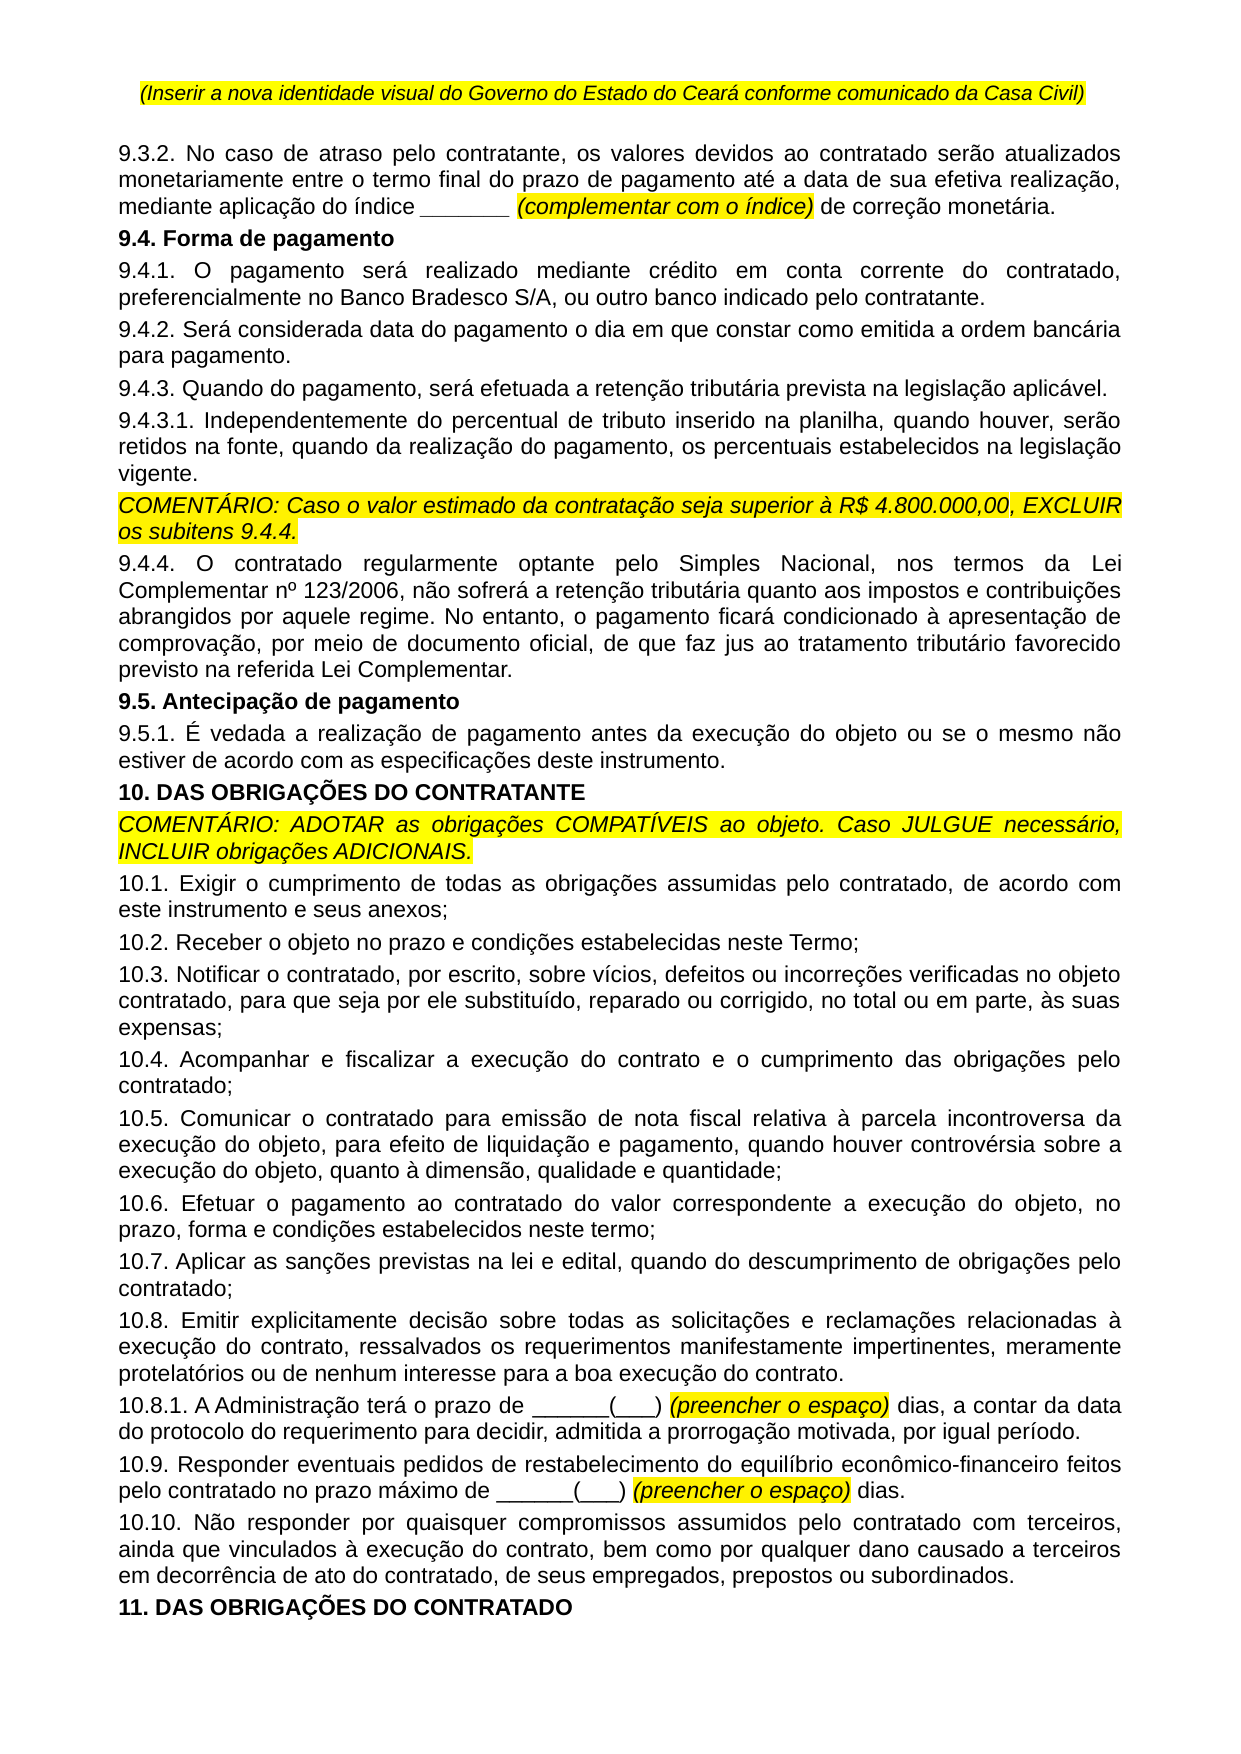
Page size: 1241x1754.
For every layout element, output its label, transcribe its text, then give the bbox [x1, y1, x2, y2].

text 9.5. Antecipação de pagamento [118, 688, 1122, 714]
text 9.4.1. O pagamento será realizado mediante crédito em conta corrente do contratado, preferencialmente no Banco Bradesco S/A, ou outro banco indicado pelo contratante. [118, 257, 1122, 310]
text COMENTÁRIO: ADOTAR as obrigações COMPATÍVEIS ao objeto. Caso JULGUE necessário, INCLUIR obrigações ADICIONAIS. [118, 811, 1122, 864]
text 10.4. Acompanhar e fiscalizar a execução do contrato e o cumprimento das obrigações pelo contratado; [118, 1046, 1122, 1099]
text 10. DAS OBRIGAÇÕES DO CONTRATANTE [118, 779, 1122, 805]
text 11. DAS OBRIGAÇÕES DO CONTRATADO [118, 1594, 1122, 1621]
text 10.6. Efetuar o pagamento ao contratado do valor correspondente a execução do objeto, no prazo, forma e condições estabelecidos neste termo; [118, 1189, 1122, 1242]
text 10.10. Não responder por quaisquer compromissos assumidos pelo contratado com terceiros, ainda que vinculados à execução do contrato, bem como por qualquer dano causado a terceiros em decorrência de ato do contratado, de seus empregados, prepostos ou subordinados. [118, 1509, 1122, 1588]
text 9.4.3. Quando do pagamento, será efetuada a retenção tributária prevista na legislação aplicável. [118, 374, 1122, 401]
text 10.8.1. A Administração terá o prazo de ______(___) (preencher o espaço) dias, a contar da data do protocolo do requerimento para decidir, admitida a prorrogação motivada, por igual período. [118, 1392, 1122, 1444]
text 9.5.1. É vedada a realização de pagamento antes da execução do objeto ou se o mesmo não estiver de acordo com as especificações deste instrumento. [118, 720, 1122, 773]
text 9.4.3.1. Independentemente do percentual de tributo inserido na planilha, quando houver, serão retidos na fonte, quando da realização do pagamento, os percentuais estabelecidos na legislação vigente. [118, 407, 1122, 486]
text 10.1. Exigir o cumprimento de todas as obrigações assumidas pelo contratado, de acordo com este instrumento e seus anexos; [118, 870, 1122, 923]
text 9.4.2. Será considerada data do pagamento o dia em que constar como emitida a ordem bancária para pagamento. [118, 316, 1122, 368]
text 10.8. Emitir explicitamente decisão sobre todas as solicitações e reclamações relacionadas à execução do contrato, ressalvados os requerimentos manifestamente impertinentes, meramente protelatórios ou de nenhum interesse para a boa execução do contrato. [118, 1307, 1122, 1386]
text 9.3.2. No caso de atraso pelo contratante, os valores devidos ao contratado serão atualizados monetariamente entre o termo final do prazo de pagamento até a data de sua efetiva realização, mediante aplicação do índice _______ (complementar com o índice) de correção monetária. [118, 140, 1122, 219]
text 10.3. Notificar o contratado, por escrito, sobre vícios, defeitos ou incorreções verificadas no objeto contratado, para que seja por ele substituído, reparado ou corrigido, no total ou em parte, às suas expensas; [118, 961, 1122, 1040]
text 10.5. Comunicar o contratado para emissão de nota fiscal relativa à parcela incontroversa da execução do objeto, para efeito de liquidação e pagamento, quando houver controvérsia sobre a execução do objeto, quanto à dimensão, qualidade e quantidade; [118, 1104, 1122, 1184]
text 9.4. Forma de pagamento [118, 225, 1122, 251]
text COMENTÁRIO: Caso o valor estimado da contratação seja superior à R$ 4.800.000,00, EXCLUIR os subitens 9.4.4. [118, 492, 1122, 544]
text 10.7. Aplicar as sanções previstas na lei e edital, quando do descumprimento de obrigações pelo contratado; [118, 1248, 1122, 1301]
text 10.2. Receber o objeto no prazo e condições estabelecidas neste Termo; [118, 929, 1122, 955]
text 9.4.4. O contratado regularmente optante pelo Simples Nacional, nos termos da Lei Complementar nº 123/2006, não sofrerá a retenção tributária quanto aos impostos e contribuições abrangidos por aquele regime. No entanto, o pagamento ficará condicionado à apresentação de comprovação, por meio de documento oficial, de que faz jus ao tratamento tributário favorecido previsto na referida Lei Complementar. [118, 550, 1122, 682]
text 10.9. Responder eventuais pedidos de restabelecimento do equilíbrio econômico-financeiro feitos pelo contratado no prazo máximo de ______(___) (preencher o espaço) dias. [118, 1451, 1122, 1503]
